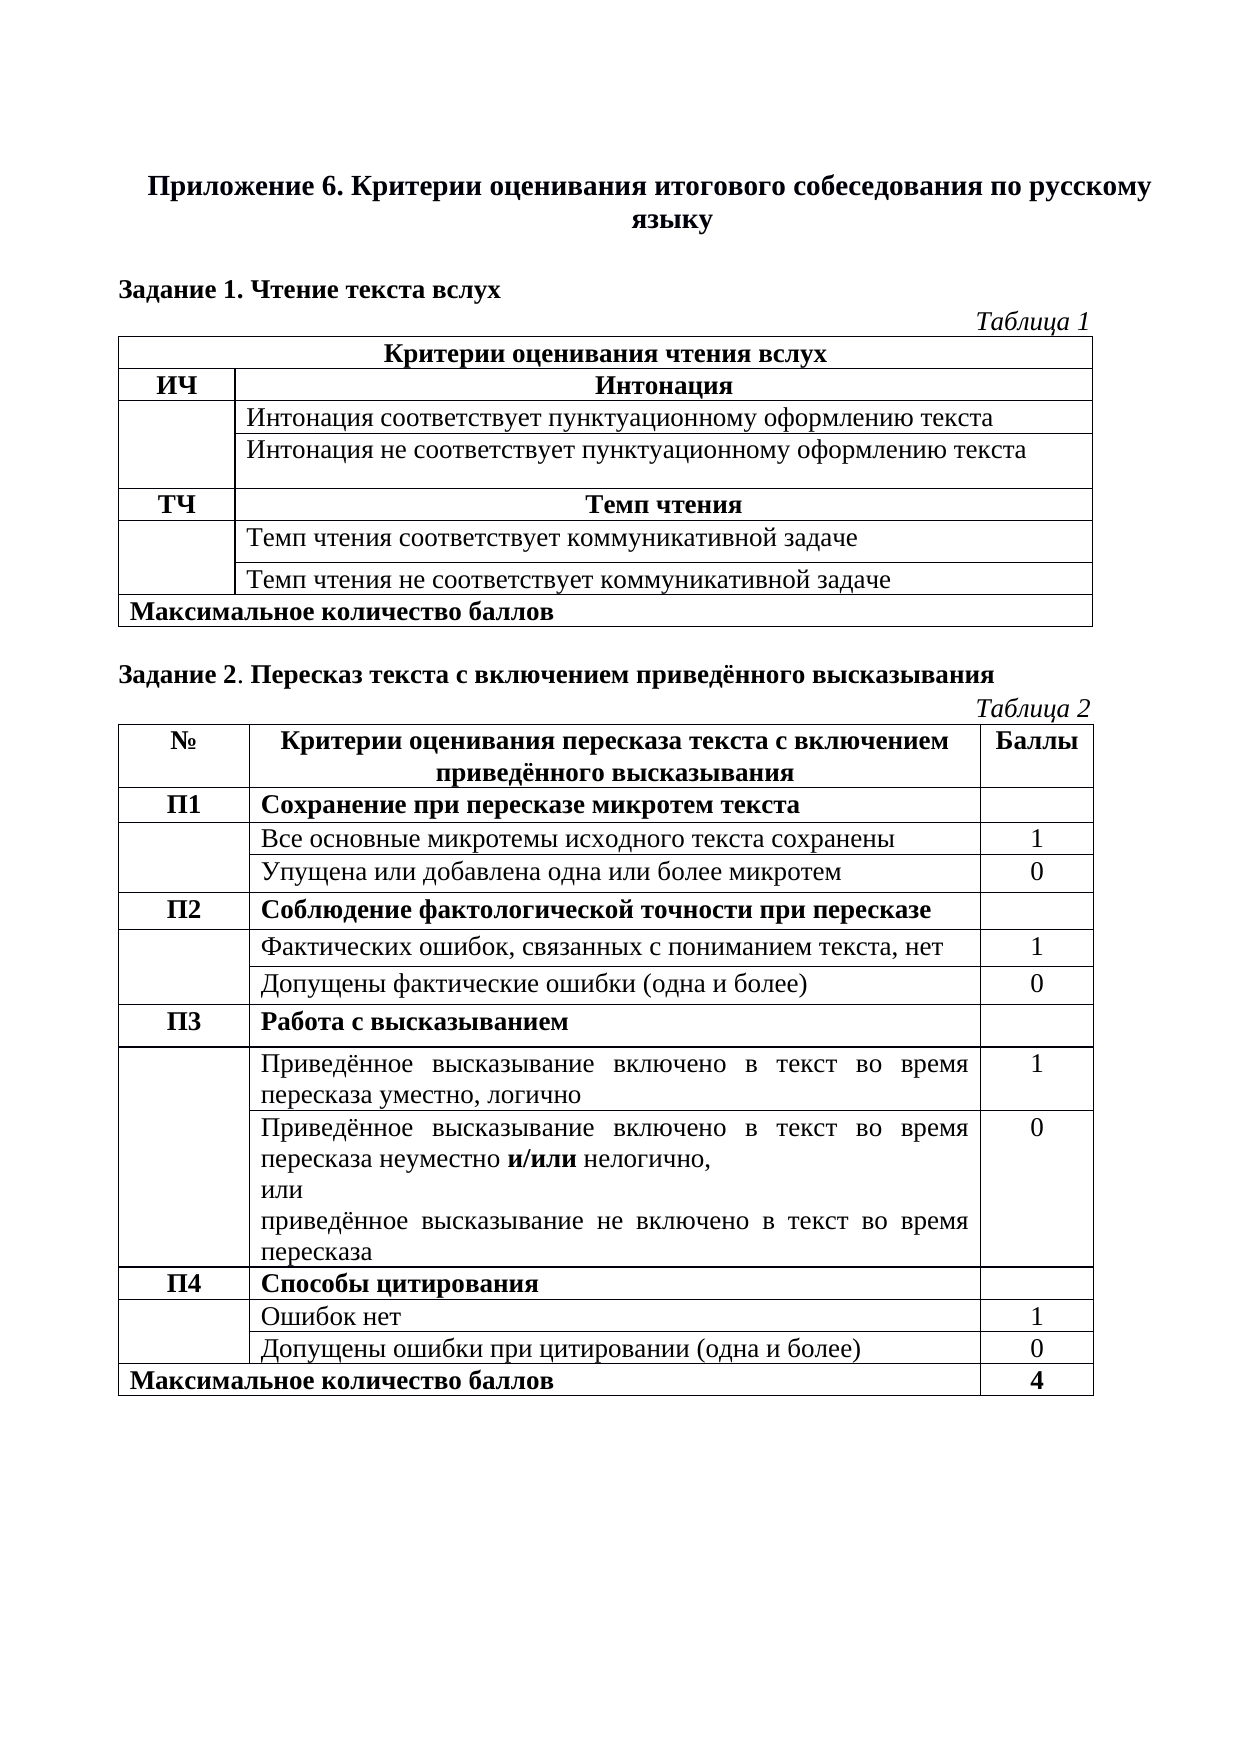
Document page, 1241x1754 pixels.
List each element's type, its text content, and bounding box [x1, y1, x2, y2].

table_cell [981, 788, 1093, 822]
table_cell Сохранение при пересказе микротем текста [250, 788, 980, 822]
table_cell 0 [981, 967, 1093, 1003]
table_cell Соблюдение фактологической точности при пересказе [250, 893, 980, 929]
table_cell Интонация соответствует пунктуационному оформлению текста [236, 401, 1092, 432]
table_cell [119, 1048, 249, 1266]
table_cell [119, 401, 234, 487]
table_cell 1 [981, 1048, 1093, 1110]
table_cell П2 [119, 893, 249, 929]
table_cell 1 [981, 1300, 1093, 1331]
text Задание 2. Пересказ текста с включением приведённого высказывания [118, 658, 1181, 689]
table_cell Интонация не соответствует пунктуационному оформлению текста [236, 434, 1092, 487]
subtitle Приложение 6. Критерии оценивания итогового собеседования по русскому языку [118, 168, 1181, 235]
table_cell Допущены фактические ошибки (одна и более) [250, 967, 980, 1003]
table_cell Допущены ошибки при цитировании (одна и более) [250, 1332, 980, 1363]
table_cell ИЧ [119, 369, 234, 400]
table_cell [119, 1300, 249, 1363]
table_cell ТЧ [119, 489, 234, 520]
table_cell 1 [981, 823, 1093, 854]
table_header № [119, 725, 249, 787]
table_header Критерии оценивания чтения вслух [119, 337, 1092, 368]
table_header Баллы [981, 725, 1093, 787]
table_cell 0 [981, 855, 1093, 892]
table_cell Фактических ошибок, связанных с пониманием текста, нет [250, 930, 980, 966]
table_cell Все основные микротемы исходного текста сохранены [250, 823, 980, 854]
table_cell Максимальное количество баллов [119, 1364, 980, 1395]
table_cell 0 [981, 1111, 1093, 1266]
table_cell Темп чтения не соответствует коммуникативной задаче [236, 563, 1092, 594]
table_cell П1 [119, 788, 249, 822]
table_cell Работа с высказыванием [250, 1005, 980, 1046]
table_cell Максимальное количество баллов [119, 595, 1092, 626]
table_cell [119, 930, 249, 1003]
table_cell [981, 1005, 1093, 1046]
table_cell 0 [981, 1332, 1093, 1363]
table_cell [119, 823, 249, 892]
table_cell П3 [119, 1005, 249, 1046]
table_header Критерии оценивания пересказа текста с включением приведённого высказывания [250, 725, 980, 787]
table_cell Способы цитирования [250, 1268, 980, 1299]
table_cell [119, 521, 234, 594]
list Таблица 1 [118, 305, 1093, 336]
table_cell Темп чтения соответствует коммуникативной задаче [236, 521, 1092, 562]
list Таблица 2 [118, 692, 1093, 723]
table_cell П4 [119, 1268, 249, 1299]
text Задание 1. Чтение текста вслух [118, 273, 1181, 305]
table_cell Упущена или добавлена одна или более микротем [250, 855, 980, 892]
table_cell Темп чтения [236, 489, 1092, 520]
table_cell 4 [981, 1364, 1093, 1395]
table_cell 1 [981, 930, 1093, 966]
table_cell Интонация [236, 369, 1092, 400]
table_cell [981, 893, 1093, 929]
table_cell [981, 1268, 1093, 1299]
table_cell Приведённое высказывание включено в текст во время пересказа уместно, логично [250, 1048, 980, 1110]
table_cell Приведённое высказывание включено в текст во время пересказа неуместно и/или нелогично, или приведённое высказывание не включено в текст во время пересказа [250, 1111, 980, 1266]
table_cell Ошибок нет [250, 1300, 980, 1331]
